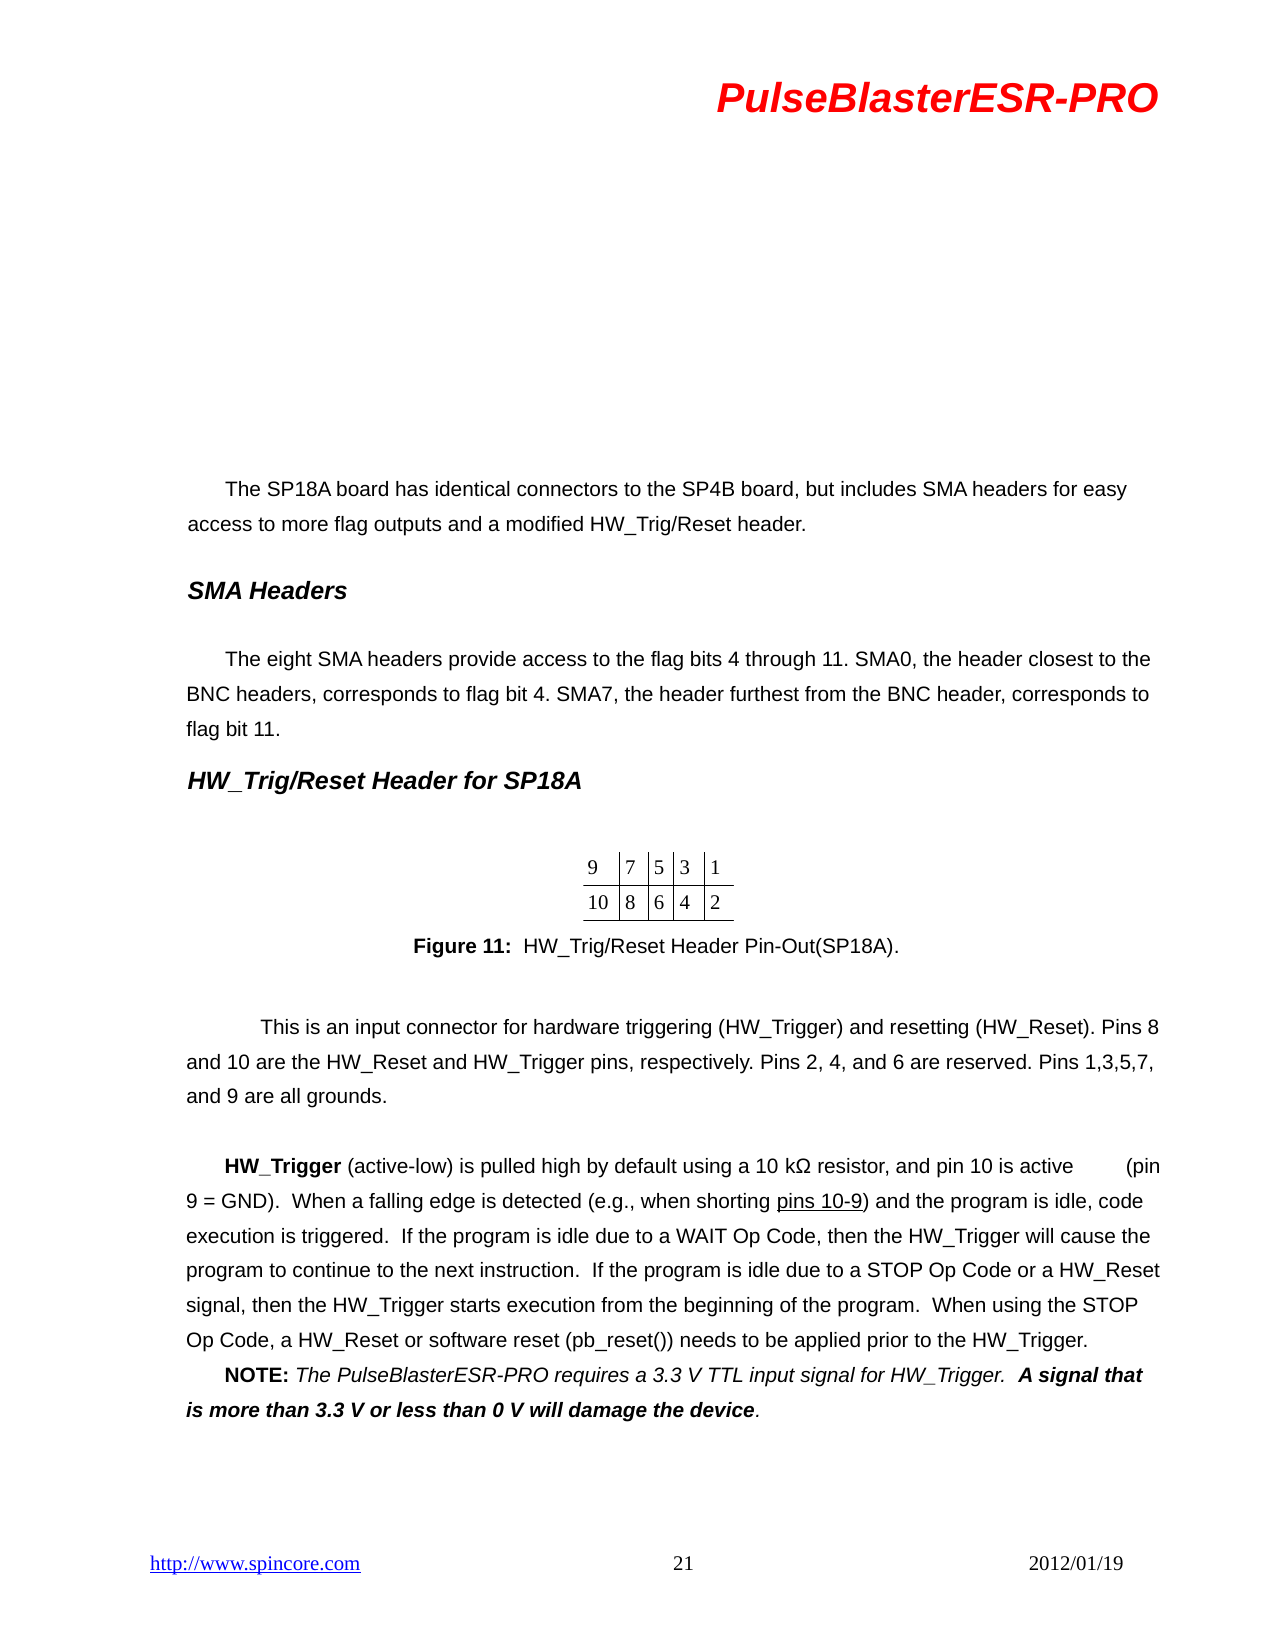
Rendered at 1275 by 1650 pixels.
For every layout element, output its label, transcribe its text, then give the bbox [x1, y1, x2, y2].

text NOTE: The PulseBlasterESR-PRO requires a 3.3 V TTL input signal for HW_Trigger. A signal that is more than 3.3 V or less than 0 V will damage the device. [186, 1363, 1162, 1421]
text Figure 11: HW_Trig/Reset Header Pin-Out(SP18A). [413, 935, 584, 958]
table_cell 10 [584, 886, 619, 919]
table_cell 4 [674, 886, 704, 919]
table_header 3 [674, 852, 704, 885]
table_cell 6 [649, 886, 673, 919]
table_header 7 [620, 852, 648, 885]
table_header 9 [584, 852, 619, 885]
table_header 1 [705, 852, 733, 885]
text Figure 11: HW_Trig/Reset Header Pin-Out(SP18A). [733, 935, 900, 958]
text This is an input connector for hardware triggering (HW_Trigger) and resetting (HW_Reset). Pins 8 and 10 are the HW_Reset and HW_Trigger pins, respectively. Pins 2, 4, and 6 are reserved. Pins 1,3,5,7, and 9 are all grounds. [186, 1015, 1162, 1108]
text The eight SMA headers provide access to the flag bits 4 through 11. SMA0, the header closest to the BNC headers, corresponds to flag bit 4. SMA7, the header furthest from the BNC header, corresponds to flag bit 11. [186, 647, 1162, 740]
subtitle The SP18A board has identical connectors to the SP4B board, but includes SMA headers for easy access to more flag outputs and a modified HW_Trig/Reset header. [187, 477, 1162, 535]
subtitle SMA Headers [187, 577, 1162, 605]
table_header 5 [649, 852, 673, 885]
text HW_Trigger (active-low) is pulled high by default using a 10 kΩ resistor, and pin 10 is active (pin 9 = GND). When a falling edge is detected (e.g., when shorting pins 10-9) and the program is idle, code execution is triggered. If the program is idle due to a WAIT Op Code, then the HW_Trigger will cause the program to continue to the next instruction. If the program is idle due to a STOP Op Code or a HW_Reset signal, then the HW_Trigger starts execution from the beginning of the program. When using the STOP Op Code, a HW_Reset or software reset (pb_reset()) needs to be applied prior to the HW_Trigger. [186, 1154, 1162, 1352]
table_cell 2 [705, 886, 733, 919]
subtitle HW_Trig/Reset Header for SP18A [187, 767, 1162, 795]
table_cell 8 [620, 886, 648, 919]
